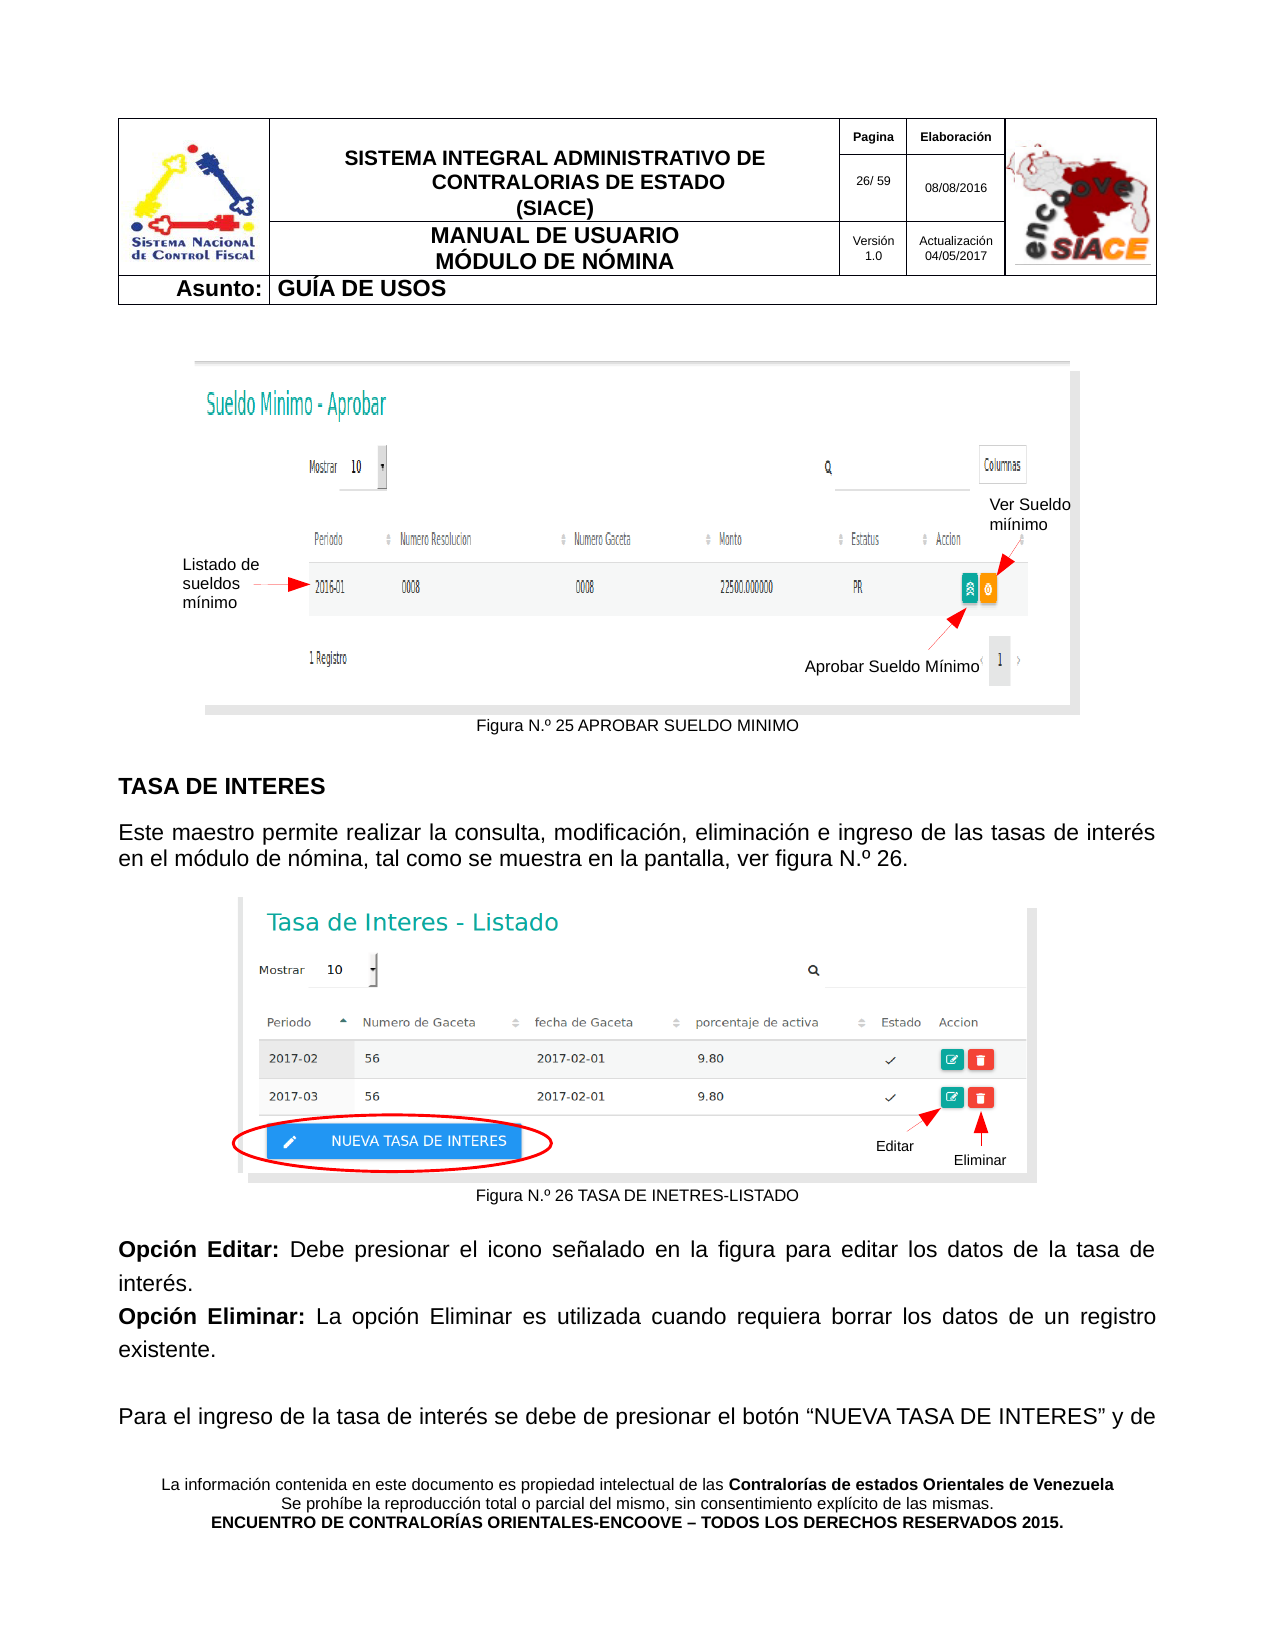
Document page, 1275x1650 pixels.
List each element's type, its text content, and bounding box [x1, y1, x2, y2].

picture [237, 897, 1027, 1173]
subtitle TASA DE INTERES [118, 773, 1157, 800]
picture [1006, 140, 1151, 266]
text Figura N.º 25 APROBAR SUELDO MINIMO [118, 698, 1157, 734]
text Para el ingreso de la tasa de interés se debe de presionar el botón “NUEVA TASA DE INTERES” y de [118, 1398, 1157, 1431]
picture [121, 140, 267, 266]
picture [194, 361, 1070, 705]
picture [237, 1117, 549, 1170]
text Este maestro permite realizar la consulta, modificación, eliminación e ingreso de las tasas de interés en el módulo de nómina, tal como se muestra en la pantalla, ver figura N.º 26. [118, 819, 1157, 872]
text Figura N.º 26 TASA DE INETRES-LISTADO [118, 1185, 1157, 1204]
picture [237, 1152, 350, 1173]
text Opción Eliminar: La opción Eliminar es utilizada cuando requiera borrar los datos de un registro existente. [118, 1298, 1157, 1364]
text Opción Editar: Debe presionar el icono señalado en la figura para editar los datos de la tasa de interés. [118, 1231, 1157, 1298]
